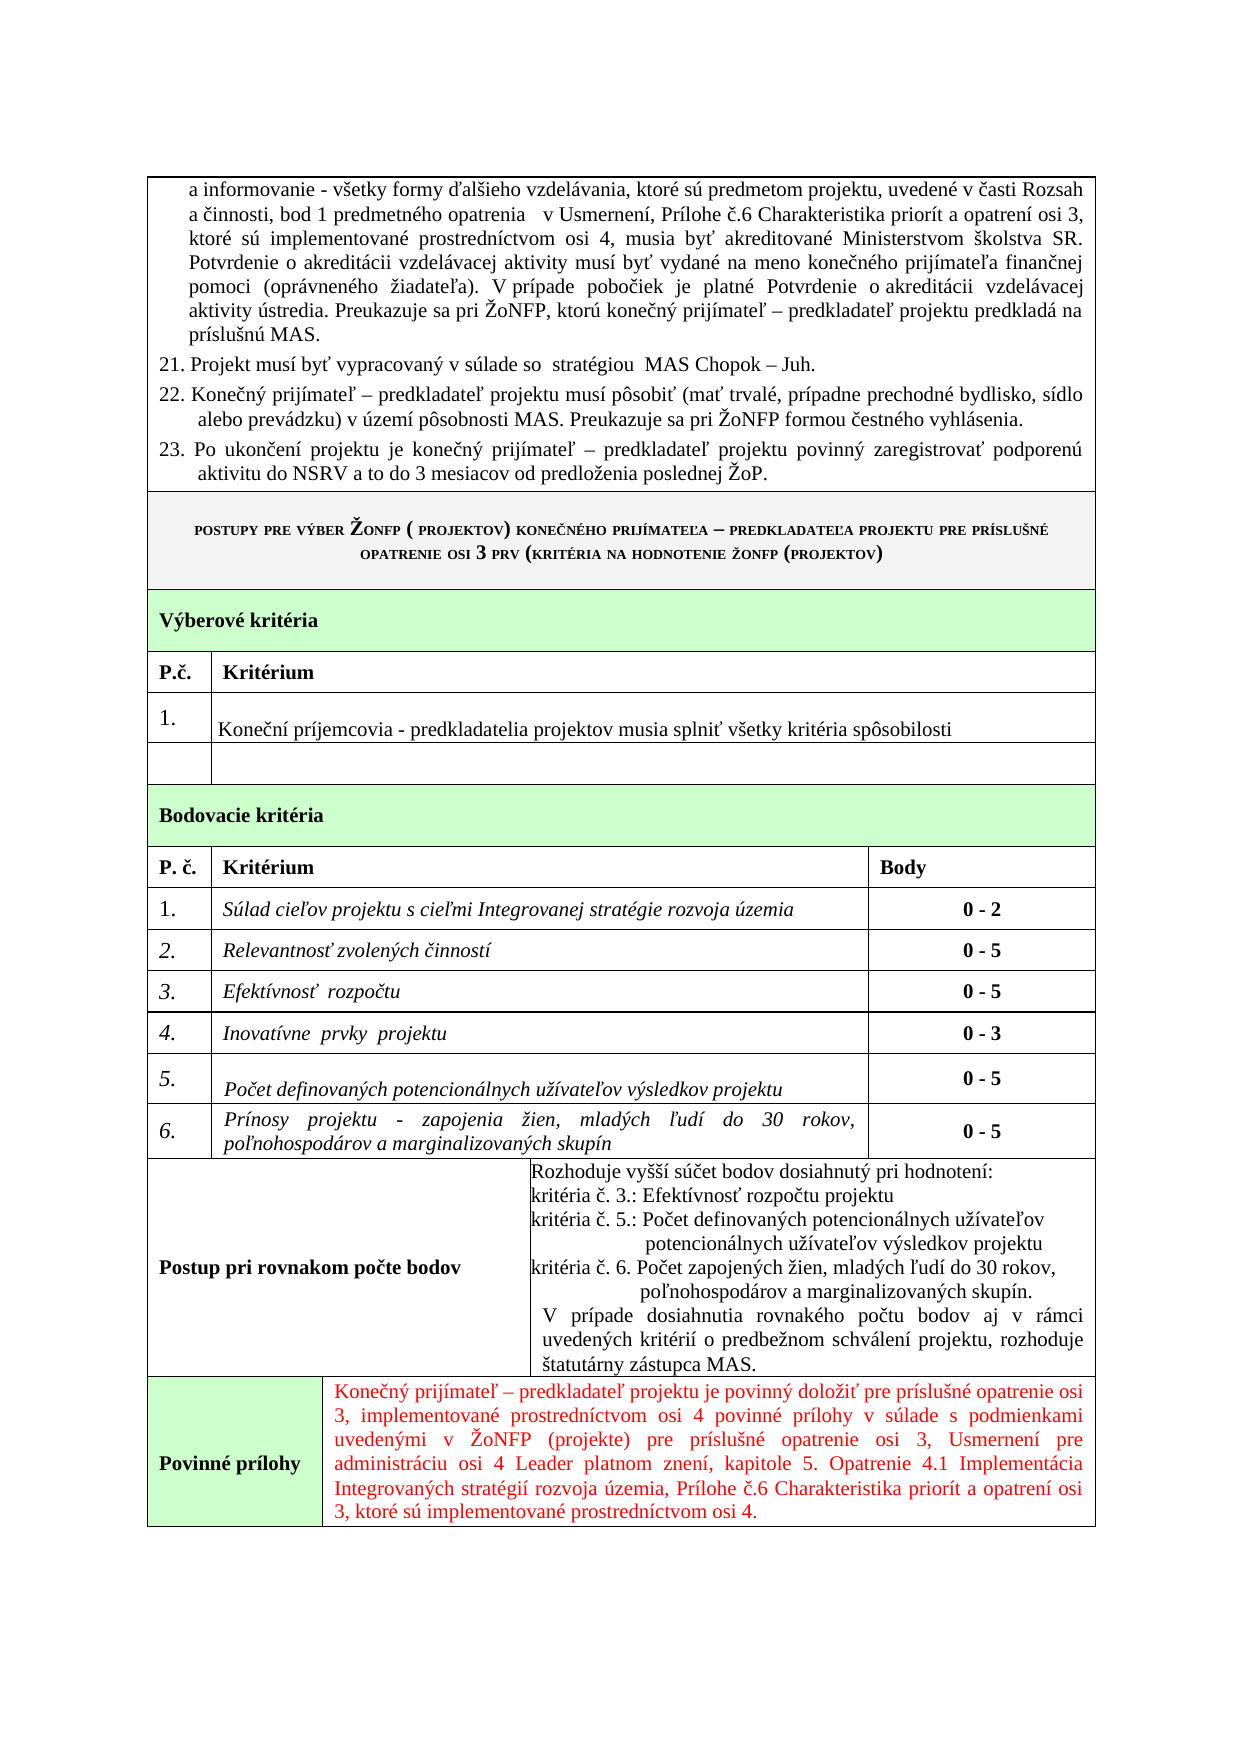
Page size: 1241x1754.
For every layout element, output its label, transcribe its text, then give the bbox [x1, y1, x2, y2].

table_cell Postup pri rovnakom počte bodov [148, 1159, 530, 1376]
table_cell Kritérium [212, 847, 868, 887]
table_cell 3. [148, 971, 211, 1011]
table_cell Prínosy projektu - zapojenia žien, mladých ľudí do 30 rokov, poľnohospodárov a marginalizovaných skupín [212, 1104, 868, 1158]
table_cell Koneční príjemcovia - predkladatelia projektov musia splniť všetky kritéria spôsobilosti [212, 693, 1095, 742]
table_cell 0 - 5 [869, 1054, 1095, 1103]
table_cell 5. [148, 1054, 211, 1103]
table_cell 0 - 3 [869, 1013, 1095, 1053]
table_cell 0 - 2 [869, 888, 1095, 929]
table_cell Body [869, 847, 1095, 887]
table_cell Kritérium [212, 652, 1095, 692]
table_cell Efektívnosť rozpočtu [212, 971, 868, 1011]
table_cell 0 - 5 [869, 1104, 1095, 1158]
table_cell Konečný prijímateľ – predkladateľ projektu je povinný doložiť pre príslušné opatrenie osi 3, implementované prostredníctvom osi 4 povinné prílohy v súlade s podmienkami uvedenými v ŽoNFP (projekte) pre príslušné opatrenie osi 3, Usmernení pre administráciu osi 4 Leader platnom znení, kapitole 5. Opatrenie 4.1 Implementácia Integrovaných stratégií rozvoja územia, Prílohe č.6 Charakteristika priorít a opatrení osi 3, ktoré sú implementované prostredníctvom osi 4. [323, 1377, 1095, 1526]
table_cell Súlad cieľov projektu s cieľmi Integrovanej stratégie rozvoja územia [212, 888, 868, 929]
table_cell Bodovacie kritéria [148, 785, 1095, 846]
table_cell 4. [148, 1013, 211, 1053]
table_cell 6. [148, 1104, 211, 1158]
table_cell 0 - 5 [869, 971, 1095, 1011]
table_cell 0 - 5 [869, 930, 1095, 970]
table_cell Výberové kritéria [148, 590, 1095, 651]
table_cell a informovanie - všetky formy ďalšieho vzdelávania, ktoré sú predmetom projektu, uvedené v časti Rozsah a činnosti, bod 1 predmetného opatrenia v Usmernení, Prílohe č.6 Charakteristika priorít a opatrení osi 3, ktoré sú implementované prostredníctvom osi 4, musia byť akreditované Ministerstvom školstva SR. Potvrdenie o akreditácii vzdelávacej aktivity musí byť vydané na meno konečného prijímateľa finančnej pomoci (oprávneného žiadateľa). V prípade pobočiek je platné Potvrdenie o akreditácii vzdelávacej aktivity ústredia. Preukazuje sa pri ŽoNFP, ktorú konečný prijímateľ – predkladateľ projektu predkladá na príslušnú MAS. 21. Projekt musí byť vypracovaný v súlade so stratégiou MAS Chopok – Juh. 22. Konečný prijímateľ – predkladateľ projektu musí pôsobiť (mať trvalé, prípadne prechodné bydlisko, sídlo alebo prevádzku) v území pôsobnosti MAS. Preukazuje sa pri ŽoNFP formou čestného vyhlásenia. 23. Po ukončení projektu je konečný prijímateľ – predkladateľ projektu povinný zaregistrovať podporenú aktivitu do NSRV a to do 3 mesiacov od predloženia poslednej ŽoP. [148, 178, 1095, 491]
table_cell [148, 743, 211, 783]
table_cell Relevantnosť zvolených činností [212, 930, 868, 970]
table_cell Povinné prílohy [148, 1377, 322, 1526]
table_cell P. č. [148, 847, 211, 887]
table_cell Rozhoduje vyšší súčet bodov dosiahnutý pri hodnotení: kritéria č. 3.: Efektívnosť rozpočtu projektu kritéria č. 5.: Počet definovaných potencionálnych užívateľov potencionálnych užívateľov výsledkov projektu kritéria č. 6. Počet zapojených žien, mladých ľudí do 30 rokov, poľnohospodárov a marginalizovaných skupín. V prípade dosiahnutia rovnakého počtu bodov aj v rámci uvedených kritérií o predbežnom schválení projektu, rozhoduje štatutárny zástupca MAS. [531, 1159, 1095, 1376]
table_cell 1. [148, 693, 211, 742]
table_cell P.č. [148, 652, 211, 692]
table_cell [212, 743, 1095, 783]
table_cell 2. [148, 930, 211, 970]
table_cell Inovatívne prvky projektu [212, 1013, 868, 1053]
table_cell Počet definovaných potencionálnych užívateľov výsledkov projektu [212, 1054, 868, 1103]
table_cell postupy pre výber Žonfp ( projektov) konečného prijímateľa – predkladateľa projektu pre príslušné opatrenie osi 3 prv (kritéria na hodnotenie žonfp (projektov) [148, 492, 1095, 588]
table_cell 1. [148, 888, 211, 929]
